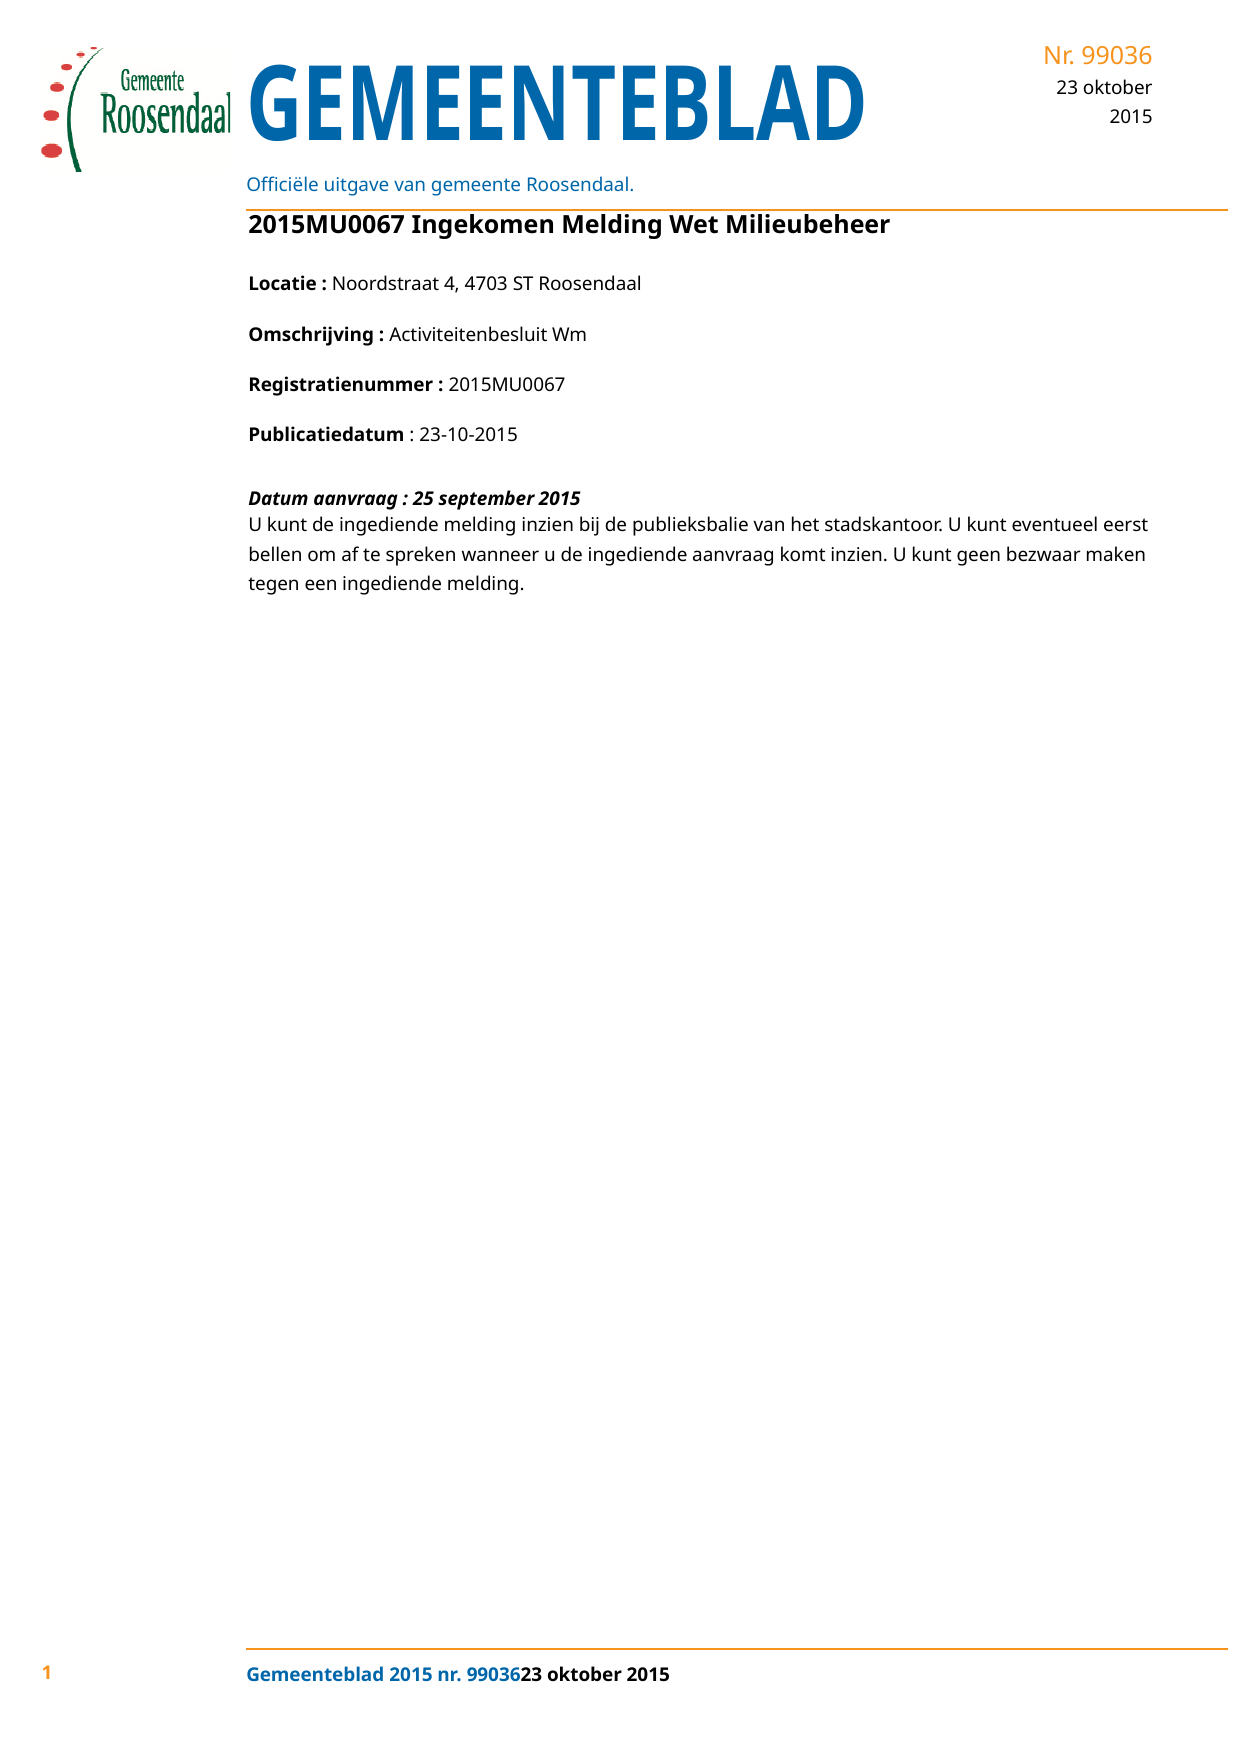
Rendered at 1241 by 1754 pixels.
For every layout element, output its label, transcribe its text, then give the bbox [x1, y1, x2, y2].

text U kunt de ingediende melding inzien bij de publieksbalie van het stadskantoor. U kunt eventueel eerst bellen om af te spreken wanneer u de ingediende aanvraag komt inzien. U kunt geen bezwaar maken tegen een ingediende melding. [248, 511, 1152, 596]
text Datum aanvraag : 25 september 2015 [248, 486, 1152, 511]
text Publicatiedatum : 23-10-2015 [248, 422, 1152, 447]
text Omschrijving : Activiteitenbesluit Wm [248, 321, 1152, 346]
text Locatie : Noordstraat 4, 4703 ST Roosendaal [248, 270, 1152, 296]
text Registratienummer : 2015MU0067 [248, 371, 1152, 397]
text 2015MU0067 Ingekomen Melding Wet Milieubeheer [248, 211, 1152, 241]
picture [41, 47, 231, 172]
